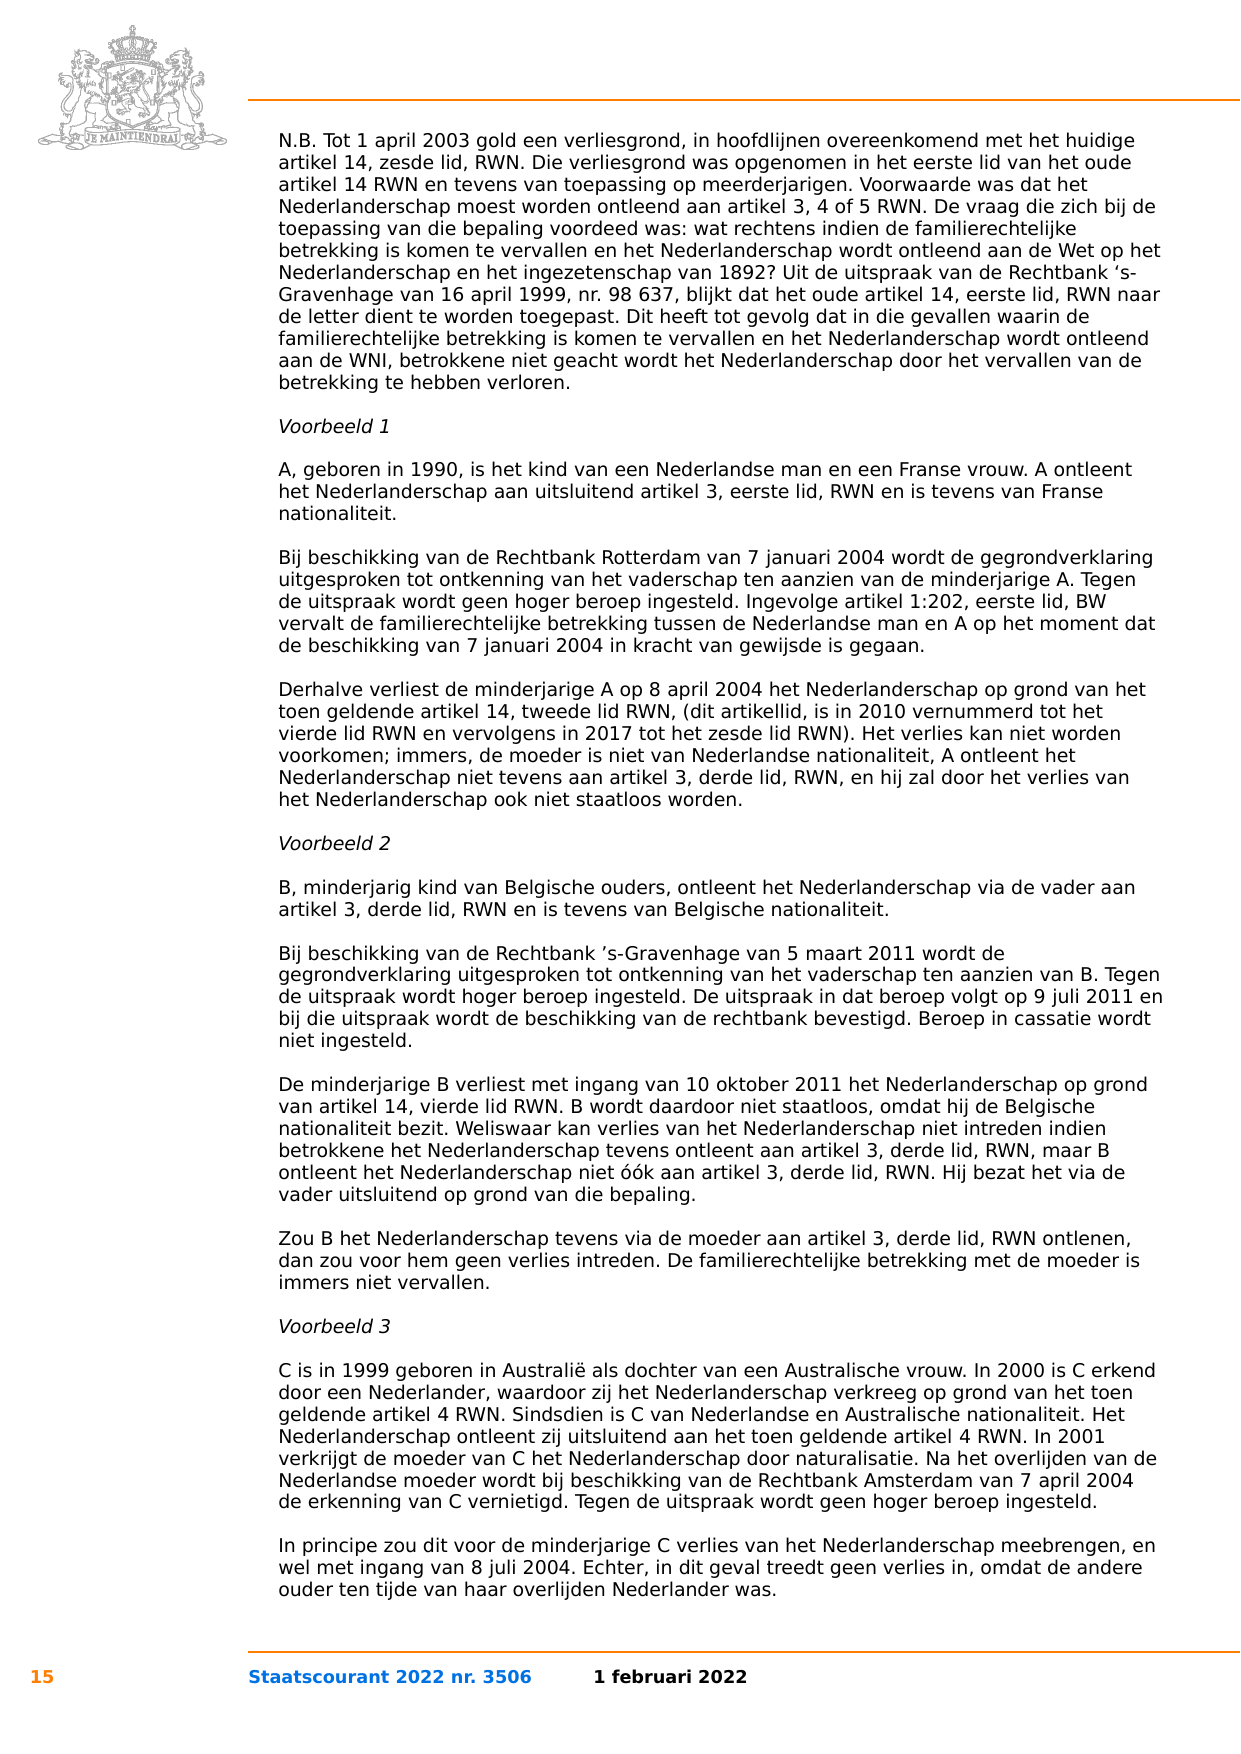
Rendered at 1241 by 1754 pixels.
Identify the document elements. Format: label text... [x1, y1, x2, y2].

subtitle Voorbeeld 2 [278, 833, 1163, 855]
text De minderjarige B verliest met ingang van 10 oktober 2011 het Nederlanderschap op grond van artikel 14, vierde lid RWN. B wordt daardoor niet staatloos, omdat hij de Belgische nationaliteit bezit. Weliswaar kan verlies van het Nederlanderschap niet intreden indien betrokkene het Nederlanderschap tevens ontleent aan artikel 3, derde lid, RWN, maar B ontleent het Nederlanderschap niet óók aan artikel 3, derde lid, RWN. Hij bezat het via de vader uitsluitend op grond van die bepaling. [278, 1074, 1163, 1206]
picture [38, 25, 227, 150]
subtitle Voorbeeld 1 [278, 416, 1163, 437]
text N.B. Tot 1 april 2003 gold een verliesgrond, in hoofdlijnen overeenkomend met het huidige artikel 14, zesde lid, RWN. Die verliesgrond was opgenomen in het eerste lid van het oude artikel 14 RWN en tevens van toepassing op meerderjarigen. Voorwaarde was dat het Nederlanderschap moest worden ontleend aan artikel 3, 4 of 5 RWN. De vraag die zich bij de toepassing van die bepaling voordeed was: wat rechtens indien de familierechtelijke betrekking is komen te vervallen en het Nederlanderschap wordt ontleend aan de Wet op het Nederlanderschap en het ingezetenschap van 1892? Uit de uitspraak van de Rechtbank ‘s-Gravenhage van 16 april 1999, nr. 98 637, blijkt dat het oude artikel 14, eerste lid, RWN naar de letter dient te worden toegepast. Dit heeft tot gevolg dat in die gevallen waarin de familierechtelijke betrekking is komen te vervallen en het Nederlanderschap wordt ontleend aan de WNI, betrokkene niet geacht wordt het Nederlanderschap door het vervallen van de betrekking te hebben verloren. [278, 130, 1163, 394]
text C is in 1999 geboren in Australië als dochter van een Australische vrouw. In 2000 is C erkend door een Nederlander, waardoor zij het Nederlanderschap verkreeg op grond van het toen geldende artikel 4 RWN. Sindsdien is C van Nederlandse en Australische nationaliteit. Het Nederlanderschap ontleent zij uitsluitend aan het toen geldende artikel 4 RWN. In 2001 verkrijgt de moeder van C het Nederlanderschap door naturalisatie. Na het overlijden van de Nederlandse moeder wordt bij beschikking van de Rechtbank Amsterdam van 7 april 2004 de erkenning van C vernietigd. Tegen de uitspraak wordt geen hoger beroep ingesteld. [278, 1359, 1163, 1513]
text Bij beschikking van de Rechtbank Rotterdam van 7 januari 2004 wordt de gegrondverklaring uitgesproken tot ontkenning van het vaderschap ten aanzien van de minderjarige A. Tegen de uitspraak wordt geen hoger beroep ingesteld. Ingevolge artikel 1:202, eerste lid, BW vervalt de familierechtelijke betrekking tussen de Nederlandse man en A op het moment dat de beschikking van 7 januari 2004 in kracht van gewijsde is gegaan. [278, 547, 1163, 657]
text In principe zou dit voor de minderjarige C verlies van het Nederlanderschap meebrengen, en wel met ingang van 8 juli 2004. Echter, in dit geval treedt geen verlies in, omdat de andere ouder ten tijde van haar overlijden Nederlander was. [278, 1535, 1163, 1601]
text B, minderjarig kind van Belgische ouders, ontleent het Nederlanderschap via de vader aan artikel 3, derde lid, RWN en is tevens van Belgische nationaliteit. [278, 877, 1163, 921]
text A, geboren in 1990, is het kind van een Nederlandse man en een Franse vrouw. A ontleent het Nederlanderschap aan uitsluitend artikel 3, eerste lid, RWN en is tevens van Franse nationaliteit. [278, 459, 1163, 525]
text Derhalve verliest de minderjarige A op 8 april 2004 het Nederlanderschap op grond van het toen geldende artikel 14, tweede lid RWN, (dit artikellid, is in 2010 vernummerd tot het vierde lid RWN en vervolgens in 2017 tot het zesde lid RWN). Het verlies kan niet worden voorkomen; immers, de moeder is niet van Nederlandse nationaliteit, A ontleent het Nederlanderschap niet tevens aan artikel 3, derde lid, RWN, en hij zal door het verlies van het Nederlanderschap ook niet staatloos worden. [278, 679, 1163, 811]
text Bij beschikking van de Rechtbank ’s-Gravenhage van 5 maart 2011 wordt de gegrondverklaring uitgesproken tot ontkenning van het vaderschap ten aanzien van B. Tegen de uitspraak wordt hoger beroep ingesteld. De uitspraak in dat beroep volgt op 9 juli 2011 en bij die uitspraak wordt de beschikking van de rechtbank bevestigd. Beroep in cassatie wordt niet ingesteld. [278, 942, 1163, 1052]
subtitle Voorbeeld 3 [278, 1316, 1163, 1338]
text Zou B het Nederlanderschap tevens via de moeder aan artikel 3, derde lid, RWN ontlenen, dan zou voor hem geen verlies intreden. De familierechtelijke betrekking met de moeder is immers niet vervallen. [278, 1228, 1163, 1294]
